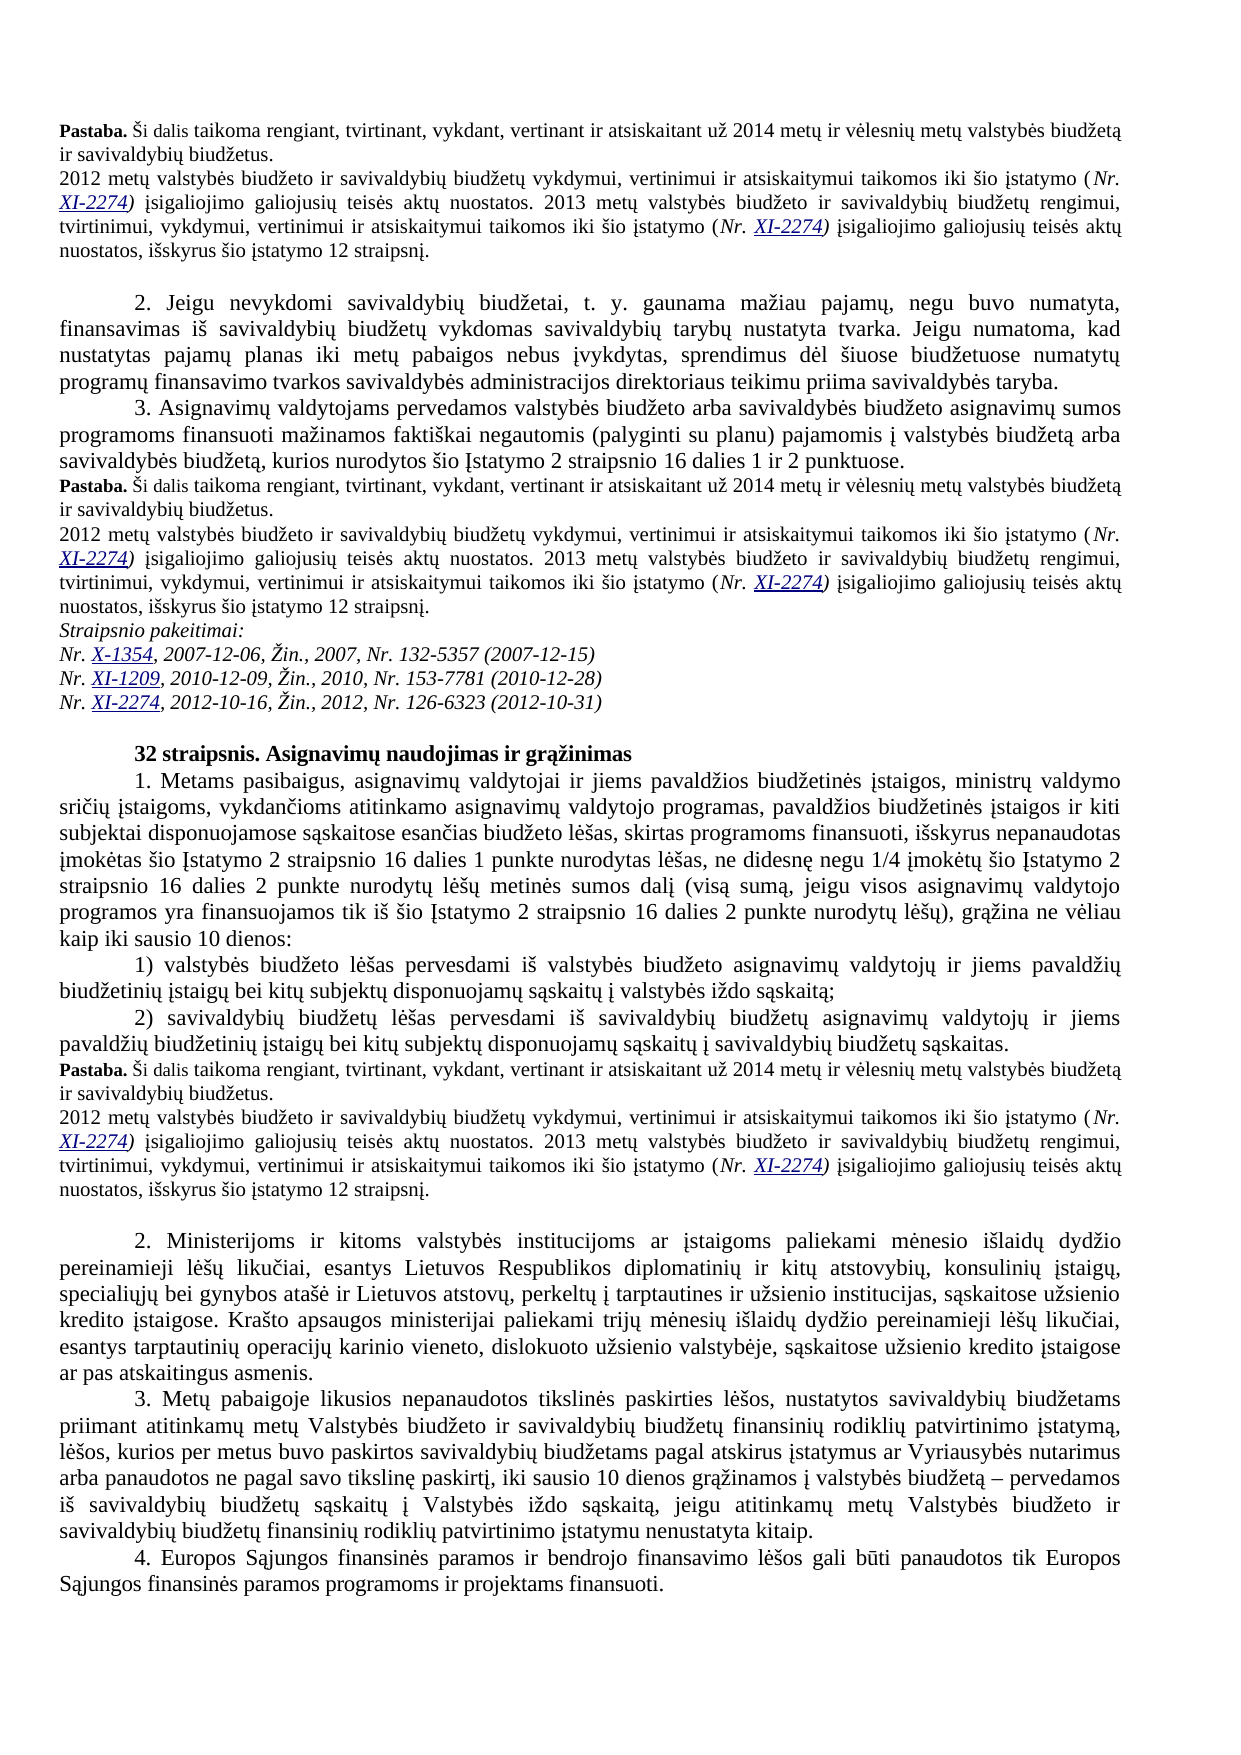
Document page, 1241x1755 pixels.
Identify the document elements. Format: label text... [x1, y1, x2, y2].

text 2012 metų valstybės biudžeto ir savivaldybių biudžetų vykdymui, vertinimui ir atsiskaitymui taikomos iki šio įstatymo (Nr. XI-2274) įsigaliojimo galiojusių teisės aktų nuostatos. 2013 metų valstybės biudžeto ir savivaldybių biudžetų rengimui, tvirtinimui, vykdymui, vertinimui ir atsiskaitymui taikomos iki šio įstatymo (Nr. XI-2274) įsigaliojimo galiojusių teisės aktų nuostatos, išskyrus šio įstatymo 12 straipsnį. [59, 1105, 1122, 1201]
text 4. Europos Sąjungos finansinės paramos ir bendrojo finansavimo lėšos gali būti panaudotos tik Europos Sąjungos finansinės paramos programoms ir projektams finansuoti. [59, 1543, 1122, 1596]
text 3. Metų pabaigoje likusios nepanaudotos tikslinės paskirties lėšos, nustatytos savivaldybių biudžetams priimant atitinkamų metų Valstybės biudžeto ir savivaldybių biudžetų finansinių rodiklių patvirtinimo įstatymą, lėšos, kurios per metus buvo paskirtos savivaldybių biudžetams pagal atskirus įstatymus ar Vyriausybės nutarimus arba panaudotos ne pagal savo tikslinę paskirtį, iki sausio 10 dienos grąžinamos į valstybės biudžetą – pervedamos iš savivaldybių biudžetų sąskaitų į Valstybės iždo sąskaitą, jeigu atitinkamų metų Valstybės biudžeto ir savivaldybių biudžetų finansinių rodiklių patvirtinimo įstatymu nenustatyta kitaip. [59, 1385, 1122, 1543]
text 2) savivaldybių biudžetų lėšas pervesdami iš savivaldybių biudžetų asignavimų valdytojų ir jiems pavaldžių biudžetinių įstaigų bei kitų subjektų disponuojamų sąskaitų į savivaldybių biudžetų sąskaitas. [59, 1004, 1122, 1057]
text 2. Ministerijoms ir kitoms valstybės institucijoms ar įstaigoms paliekami mėnesio išlaidų dydžio pereinamieji lėšų likučiai, esantys Lietuvos Respublikos diplomatinių ir kitų atstovybių, konsulinių įstaigų, specialiųjų bei gynybos atašė ir Lietuvos atstovų, perkeltų į tarptautines ir užsienio institucijas, sąskaitose užsienio kredito įstaigose. Krašto apsaugos ministerijai paliekami trijų mėnesių išlaidų dydžio pereinamieji lėšų likučiai, esantys tarptautinių operacijų karinio vieneto, dislokuoto užsienio valstybėje, sąskaitose užsienio kredito įstaigose ar pas atskaitingus asmenis. [59, 1227, 1122, 1385]
text Pastaba. Ši dalis taikoma rengiant, tvirtinant, vykdant, vertinant ir atsiskaitant už 2014 metų ir vėlesnių metų valstybės biudžetą ir savivaldybių biudžetus. [59, 118, 1122, 166]
text Pastaba. Ši dalis taikoma rengiant, tvirtinant, vykdant, vertinant ir atsiskaitant už 2014 metų ir vėlesnių metų valstybės biudžetą ir savivaldybių biudžetus. [59, 1057, 1122, 1105]
text Nr. XI-1209, 2010-12-09, Žin., 2010, Nr. 153-7781 (2010-12-28) [59, 666, 1122, 690]
text Pastaba. Ši dalis taikoma rengiant, tvirtinant, vykdant, vertinant ir atsiskaitant už 2014 metų ir vėlesnių metų valstybės biudžetą ir savivaldybių biudžetus. [59, 473, 1122, 521]
text Straipsnio pakeitimai: [59, 618, 1122, 642]
text Nr. X-1354, 2007-12-06, Žin., 2007, Nr. 132-5357 (2007-12-15) [59, 642, 1122, 666]
subtitle 2. Jeigu nevykdomi savivaldybių biudžetai, t. y. gaunama mažiau pajamų, negu buvo numatyta, finansavimas iš savivaldybių biudžetų vykdomas savivaldybių tarybų nustatyta tvarka. Jeigu numatoma, kad nustatytas pajamų planas iki metų pabaigos nebus įvykdytas, sprendimus dėl šiuose biudžetuose numatytų programų finansavimo tvarkos savivaldybės administracijos direktoriaus teikimu priima savivaldybės taryba. [59, 289, 1122, 394]
text 3. Asignavimų valdytojams pervedamos valstybės biudžeto arba savivaldybės biudžeto asignavimų sumos programoms finansuoti mažinamos faktiškai negautomis (palyginti su planu) pajamomis į valstybės biudžetą arba savivaldybės biudžetą, kurios nurodytos šio Įstatymo 2 straipsnio 16 dalies 1 ir 2 punktuose. [59, 394, 1122, 473]
text Nr. XI-2274, 2012-10-16, Žin., 2012, Nr. 126-6323 (2012-10-31) [59, 690, 1122, 714]
text 1. Metams pasibaigus, asignavimų valdytojai ir jiems pavaldžios biudžetinės įstaigos, ministrų valdymo sričių įstaigoms, vykdančioms atitinkamo asignavimų valdytojo programas, pavaldžios biudžetinės įstaigos ir kiti subjektai disponuojamose sąskaitose esančias biudžeto lėšas, skirtas programoms finansuoti, išskyrus nepanaudotas įmokėtas šio Įstatymo 2 straipsnio 16 dalies 1 punkte nurodytas lėšas, ne didesnę negu 1/4 įmokėtų šio Įstatymo 2 straipsnio 16 dalies 2 punkte nurodytų lėšų metinės sumos dalį (visą sumą, jeigu visos asignavimų valdytojo programos yra finansuojamos tik iš šio Įstatymo 2 straipsnio 16 dalies 2 punkte nurodytų lėšų), grąžina ne vėliau kaip iki sausio 10 dienos: [59, 767, 1122, 951]
text 1) valstybės biudžeto lėšas pervesdami iš valstybės biudžeto asignavimų valdytojų ir jiems pavaldžių biudžetinių įstaigų bei kitų subjektų disponuojamų sąskaitų į valstybės iždo sąskaitą; [59, 951, 1122, 1004]
text 2012 metų valstybės biudžeto ir savivaldybių biudžetų vykdymui, vertinimui ir atsiskaitymui taikomos iki šio įstatymo (Nr. XI-2274) įsigaliojimo galiojusių teisės aktų nuostatos. 2013 metų valstybės biudžeto ir savivaldybių biudžetų rengimui, tvirtinimui, vykdymui, vertinimui ir atsiskaitymui taikomos iki šio įstatymo (Nr. XI-2274) įsigaliojimo galiojusių teisės aktų nuostatos, išskyrus šio įstatymo 12 straipsnį. [59, 521, 1122, 618]
text 2012 metų valstybės biudžeto ir savivaldybių biudžetų vykdymui, vertinimui ir atsiskaitymui taikomos iki šio įstatymo (Nr. XI-2274) įsigaliojimo galiojusių teisės aktų nuostatos. 2013 metų valstybės biudžeto ir savivaldybių biudžetų rengimui, tvirtinimui, vykdymui, vertinimui ir atsiskaitymui taikomos iki šio įstatymo (Nr. XI-2274) įsigaliojimo galiojusių teisės aktų nuostatos, išskyrus šio įstatymo 12 straipsnį. [59, 166, 1122, 262]
text 32 straipsnis. Asignavimų naudojimas ir grąžinimas [59, 740, 1122, 767]
